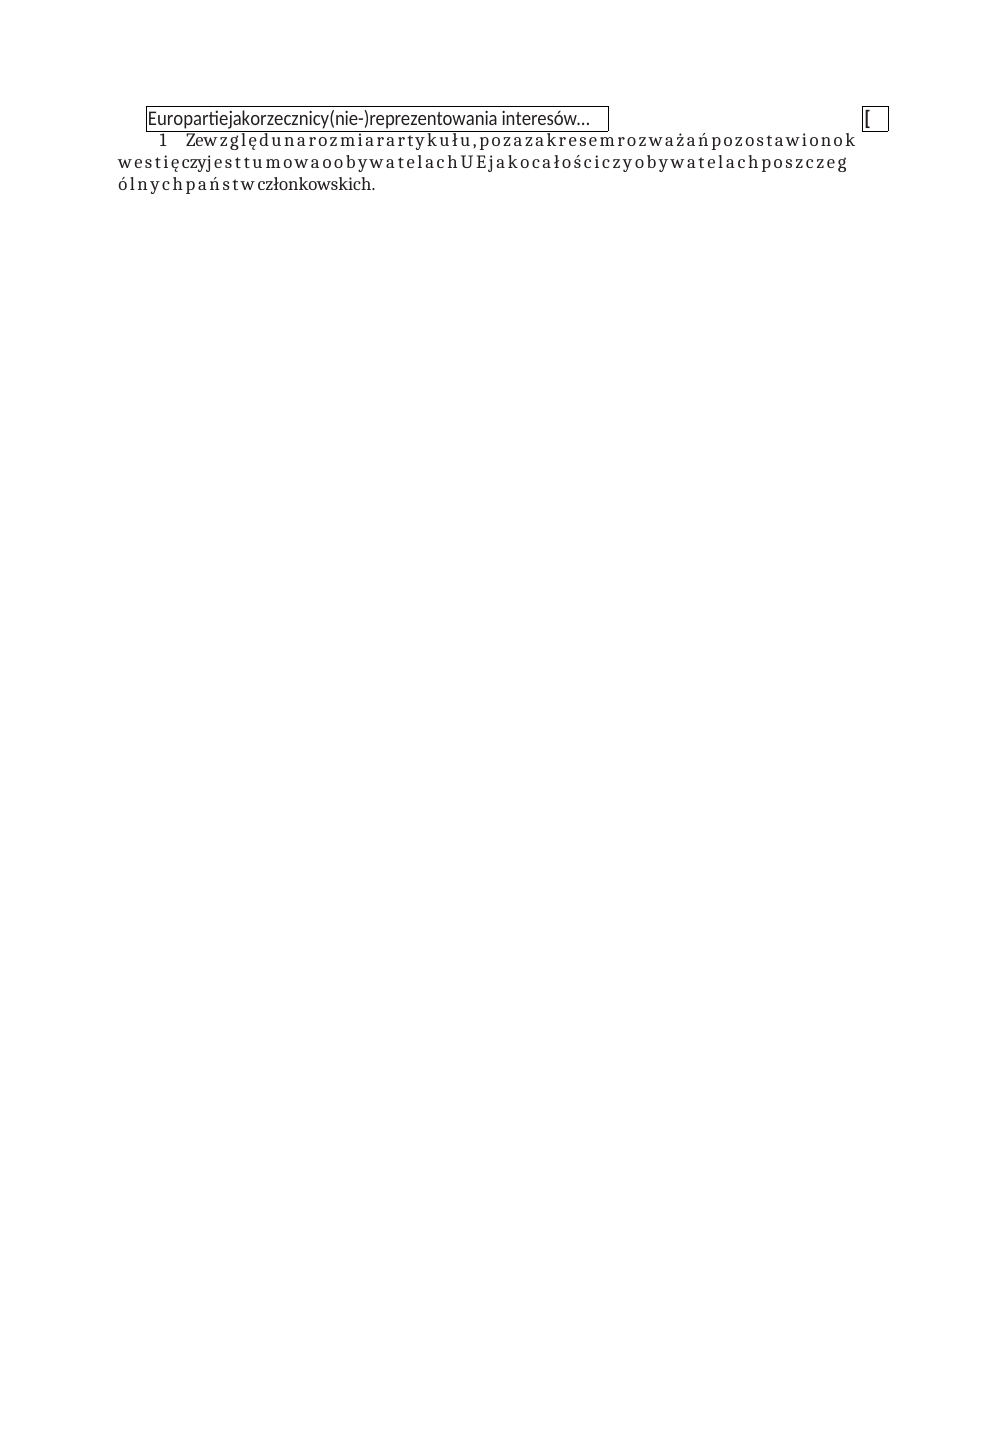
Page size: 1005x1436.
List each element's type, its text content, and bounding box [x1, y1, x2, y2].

list Zewzględunarozmiarartykułu,pozazakresemrozważańpozostawionokwestięczyjesttumowaoobywatelachUEjakocałościczyobywatelachposzczególnychpaństwczłonkowskich. [118, 129, 857, 195]
